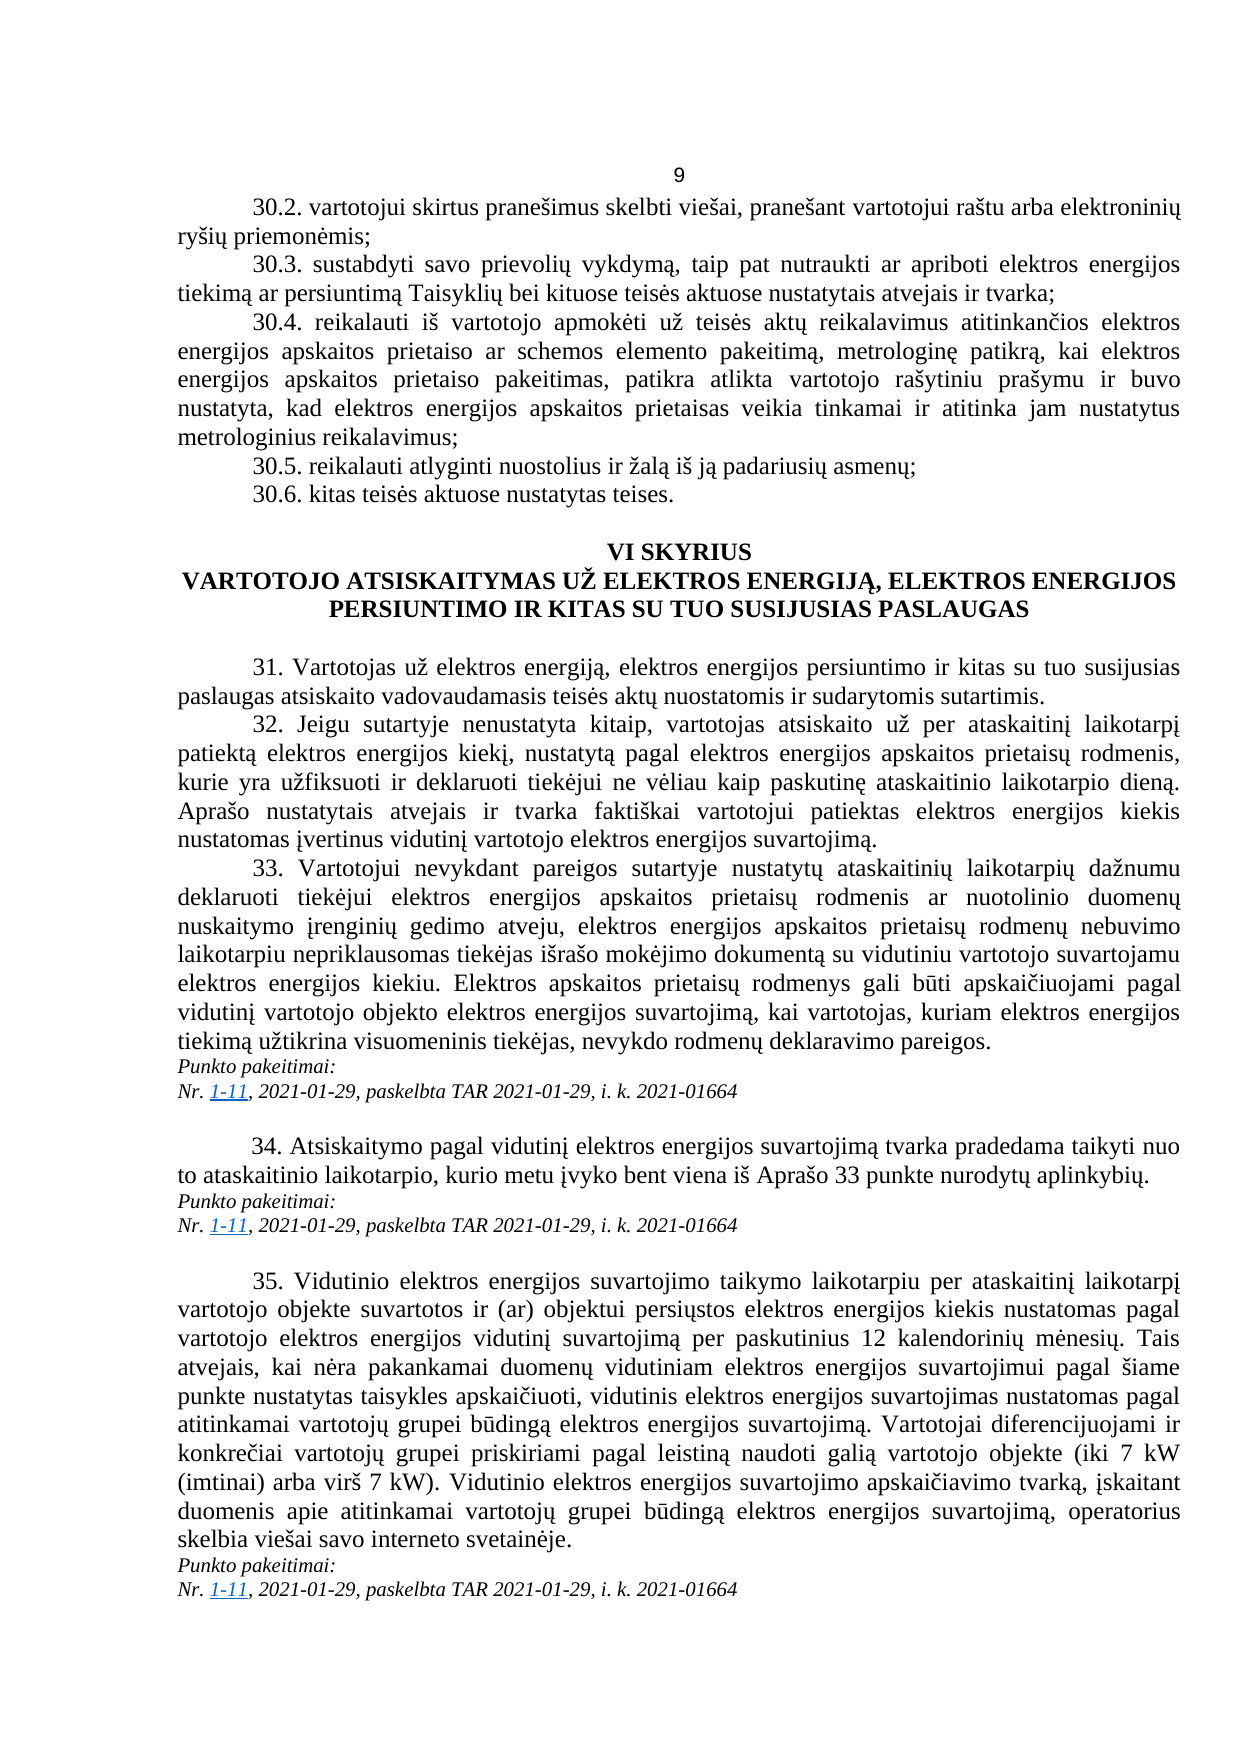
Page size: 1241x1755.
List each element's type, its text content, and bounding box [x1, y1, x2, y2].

text Punkto pakeitimai: [177, 1054, 1181, 1078]
text 35. Vidutinio elektros energijos suvartojimo taikymo laikotarpiu per ataskaitinį laikotarpį vartotojo objekte suvartotos ir (ar) objektui persiųstos elektros energijos kiekis nustatomas pagal vartotojo elektros energijos vidutinį suvartojimą per paskutinius 12 kalendorinių mėnesių. Tais atvejais, kai nėra pakankamai duomenų vidutiniam elektros energijos suvartojimui pagal šiame punkte nustatytas taisykles apskaičiuoti, vidutinis elektros energijos suvartojimas nustatomas pagal atitinkamai vartotojų grupei būdingą elektros energijos suvartojimą. Vartotojai diferencijuojami ir konkrečiai vartotojų grupei priskiriami pagal leistiną naudoti galią vartotojo objekte (iki 7 kW (imtinai) arba virš 7 kW). Vidutinio elektros energijos suvartojimo apskaičiavimo tvarką, įskaitant duomenis apie atitinkamai vartotojų grupei būdingą elektros energijos suvartojimą, operatorius skelbia viešai savo interneto svetainėje. [177, 1266, 1181, 1553]
text 33. Vartotojui nevykdant pareigos sutartyje nustatytų ataskaitinių laikotarpių dažnumu deklaruoti tiekėjui elektros energijos apskaitos prietaisų rodmenis ar nuotolinio duomenų nuskaitymo įrenginių gedimo atveju, elektros energijos apskaitos prietaisų rodmenų nebuvimo laikotarpiu nepriklausomas tiekėjas išrašo mokėjimo dokumentą su vidutiniu vartotojo suvartojamu elektros energijos kiekiu. Elektros apskaitos prietaisų rodmenys gali būti apskaičiuojami pagal vidutinį vartotojo objekto elektros energijos suvartojimą, kai vartotojas, kuriam elektros energijos tiekimą užtikrina visuomeninis tiekėjas, nevykdo rodmenų deklaravimo pareigos. [177, 853, 1181, 1054]
text 30.6. kitas teisės aktuose nustatytas teises. [177, 479, 1181, 508]
text 31. Vartotojas už elektros energiją, elektros energijos persiuntimo ir kitas su tuo susijusias paslaugas atsiskaito vadovaudamasis teisės aktų nuostatomis ir sudarytomis sutartimis. [177, 652, 1181, 709]
text VARTOTOJO ATSISKAITYMAS UŽ ELEKTROS ENERGIJĄ, ELEKTROS ENERGIJOS PERSIUNTIMO IR KITAS SU TUO SUSIJUSIAS PASLAUGAS [177, 566, 1181, 623]
text 30.2. vartotojui skirtus pranešimus skelbti viešai, pranešant vartotojui raštu arba elektroninių ryšių priemonėmis; [177, 192, 1181, 249]
text 30.5. reikalauti atlyginti nuostolius ir žalą iš ją padariusių asmenų; [177, 451, 1181, 479]
text Nr. 1-11, 2021-01-29, paskelbta TAR 2021-01-29, i. k. 2021-01664 [177, 1213, 1181, 1237]
text Punkto pakeitimai: [177, 1189, 1181, 1213]
text VI SKYRIUS [177, 537, 1181, 566]
text Punkto pakeitimai: [177, 1553, 1181, 1577]
text Nr. 1-11, 2021-01-29, paskelbta TAR 2021-01-29, i. k. 2021-01664 [177, 1577, 1181, 1601]
text 30.3. sustabdyti savo prievolių vykdymą, taip pat nutraukti ar apriboti elektros energijos tiekimą ar persiuntimą Taisyklių bei kituose teisės aktuose nustatytais atvejais ir tvarka; [177, 249, 1181, 307]
text 34. Atsiskaitymo pagal vidutinį elektros energijos suvartojimą tvarka pradedama taikyti nuo to ataskaitinio laikotarpio, kurio metu įvyko bent viena iš Aprašo 33 punkte nurodytų aplinkybių. [177, 1131, 1181, 1189]
text 30.4. reikalauti iš vartotojo apmokėti už teisės aktų reikalavimus atitinkančios elektros energijos apskaitos prietaiso ar schemos elemento pakeitimą, metrologinę patikrą, kai elektros energijos apskaitos prietaiso pakeitimas, patikra atlikta vartotojo rašytiniu prašymu ir buvo nustatyta, kad elektros energijos apskaitos prietaisas veikia tinkamai ir atitinka jam nustatytus metrologinius reikalavimus; [177, 307, 1181, 451]
text 32. Jeigu sutartyje nenustatyta kitaip, vartotojas atsiskaito už per ataskaitinį laikotarpį patiektą elektros energijos kiekį, nustatytą pagal elektros energijos apskaitos prietaisų rodmenis, kurie yra užfiksuoti ir deklaruoti tiekėjui ne vėliau kaip paskutinę ataskaitinio laikotarpio dieną. Aprašo nustatytais atvejais ir tvarka faktiškai vartotojui patiektas elektros energijos kiekis nustatomas įvertinus vidutinį vartotojo elektros energijos suvartojimą. [177, 709, 1181, 853]
text Nr. 1-11, 2021-01-29, paskelbta TAR 2021-01-29, i. k. 2021-01664 [177, 1078, 1181, 1103]
